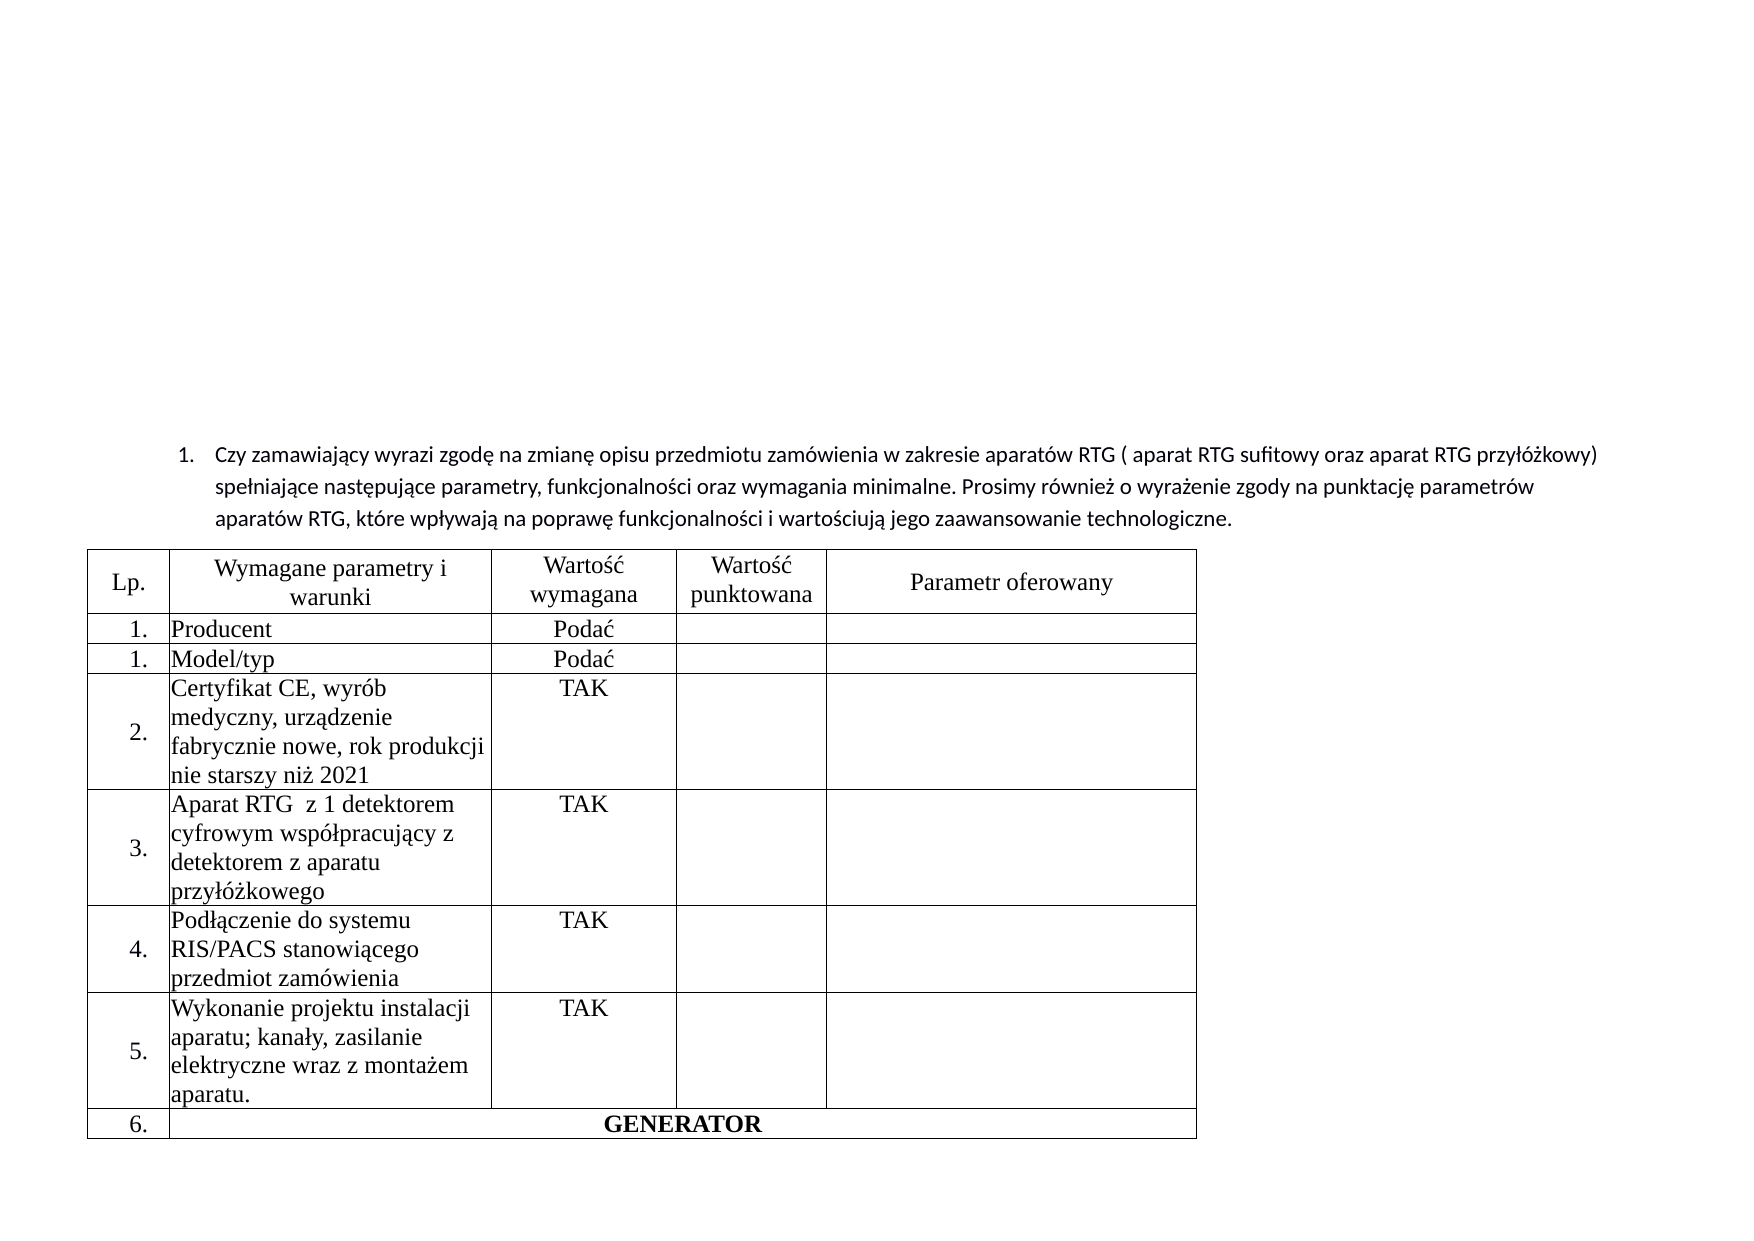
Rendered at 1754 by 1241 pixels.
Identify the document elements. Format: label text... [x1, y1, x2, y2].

table_cell [88, 674, 169, 788]
table_cell [677, 674, 826, 788]
table_cell [827, 614, 1196, 643]
table_cell GENERATOR [170, 1109, 1196, 1138]
table_cell TAK [492, 906, 676, 992]
table_cell TAK [492, 993, 676, 1108]
table_cell [88, 993, 169, 1108]
table_cell [827, 993, 1196, 1108]
table_cell [677, 614, 826, 643]
table_cell [88, 644, 169, 672]
table_cell Producent [170, 614, 491, 643]
table_cell [88, 614, 169, 643]
table_cell [677, 644, 826, 672]
table_cell Podać [492, 644, 676, 672]
table_header Wartość punktowana [677, 550, 826, 613]
table_cell [827, 906, 1196, 992]
table_cell Model/typ [170, 644, 491, 672]
list Czy zamawiający wyrazi zgodę na zmianę opisu przedmiotu zamówienia w zakresie aparatów RTG ( aparat RTG sufitowy oraz aparat RTG przyłóżkowy) spełniające następujące parametry, funkcjonalności oraz wymagania minimalne. Prosimy również o wyrażenie zgody na punktację parametrów aparatów RTG, które wpływają na poprawę funkcjonalności i wartościują jego zaawansowanie technologiczne. [177, 440, 1606, 533]
table_cell Certyfikat CE, wyrób medyczny, urządzenie fabrycznie nowe, rok produkcji nie starszy niż 2021 [170, 674, 491, 788]
table_cell TAK [492, 674, 676, 788]
table_header Parametr oferowany [827, 550, 1196, 613]
table_cell Podać [492, 614, 676, 643]
table_cell [827, 674, 1196, 788]
table_cell [88, 790, 169, 904]
table_cell [88, 1109, 169, 1138]
table_header Wymagane parametry i warunki [170, 550, 491, 613]
table_cell Podłączenie do systemu RIS/PACS stanowiącego przedmiot zamówienia [170, 906, 491, 992]
table_cell [88, 906, 169, 992]
table_cell [827, 644, 1196, 672]
table_cell [677, 993, 826, 1108]
table_cell [677, 790, 826, 904]
table_cell TAK [492, 790, 676, 904]
table_cell [677, 906, 826, 992]
table_cell Aparat RTG z 1 detektorem cyfrowym współpracujący z detektorem z aparatu przyłóżkowego [170, 790, 491, 904]
table_cell [827, 790, 1196, 904]
table_header Wartość wymagana [492, 550, 676, 613]
table_header Lp. [88, 550, 169, 613]
table_cell Wykonanie projektu instalacji aparatu; kanały, zasilanie elektryczne wraz z montażem aparatu. [170, 993, 491, 1108]
